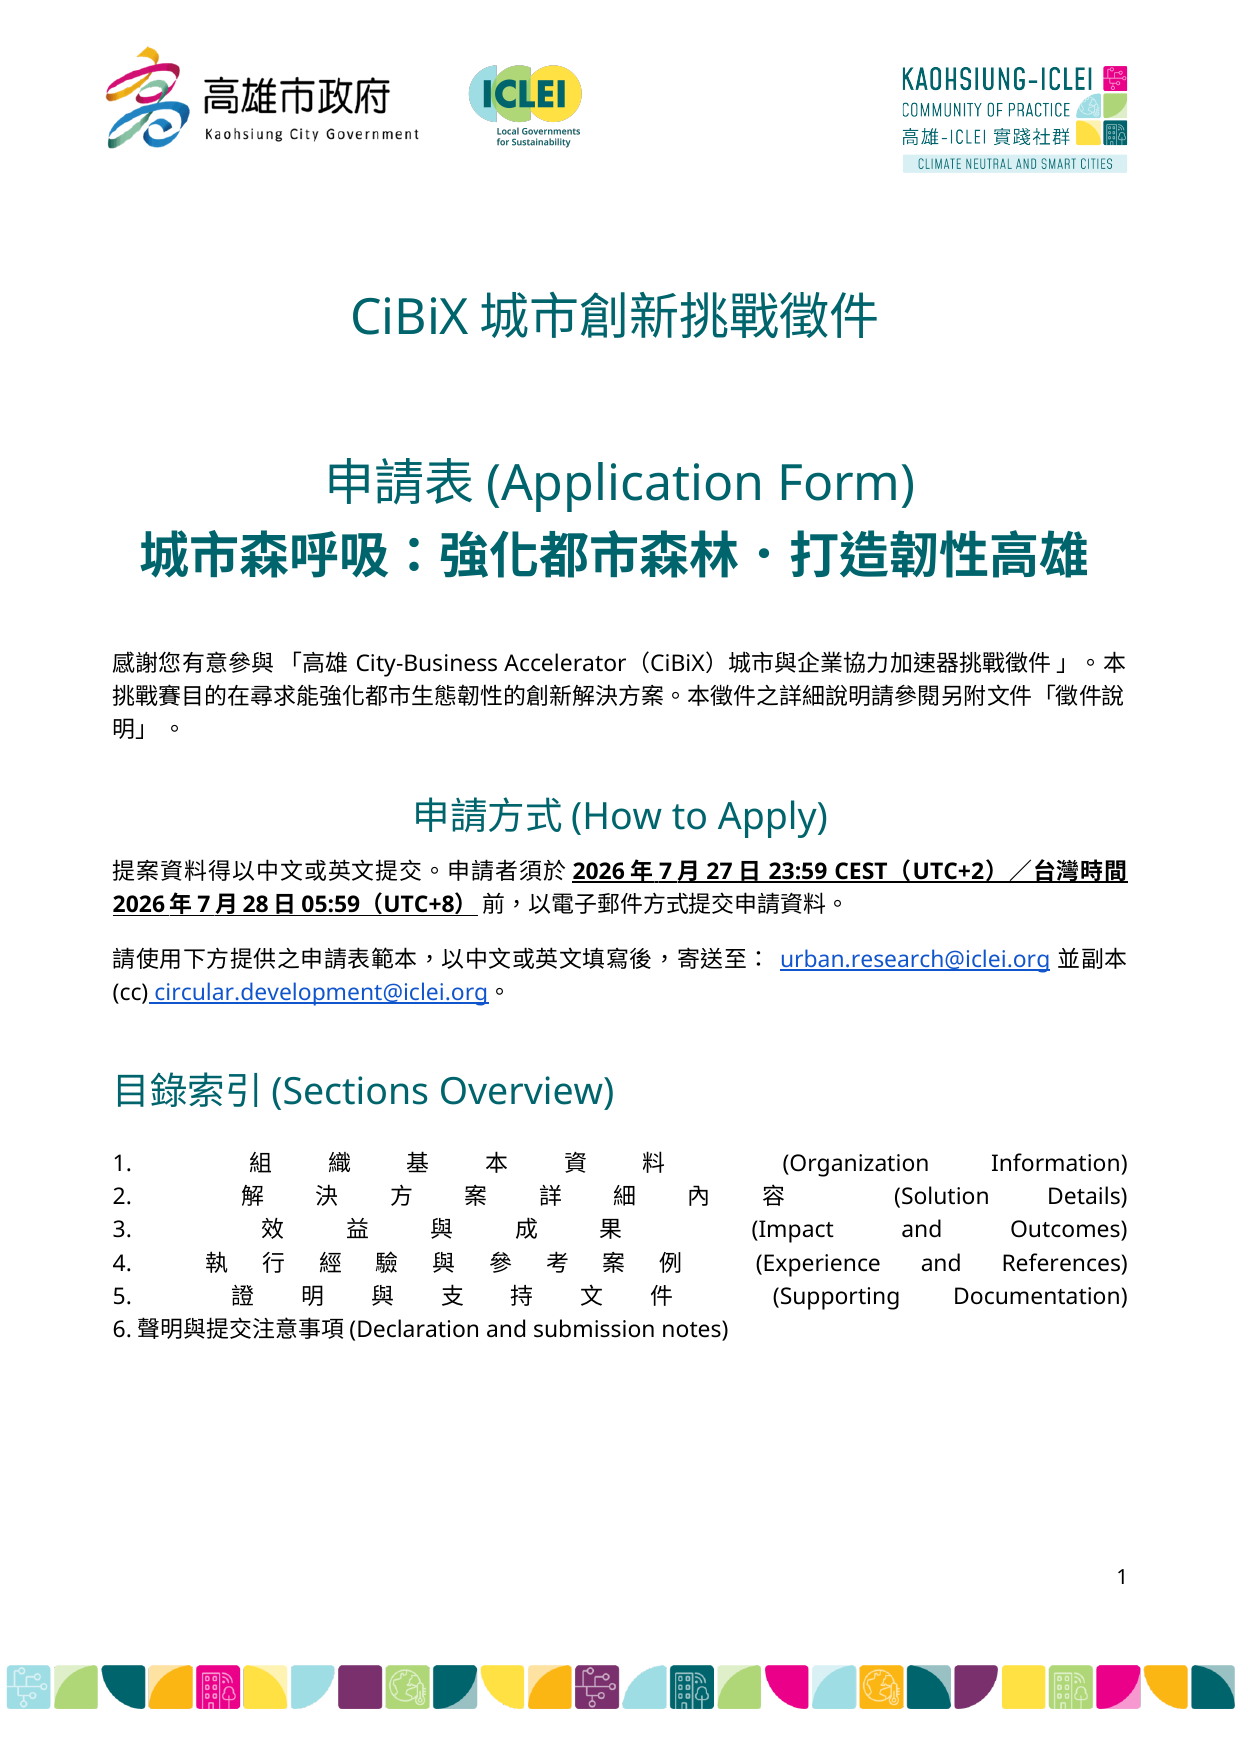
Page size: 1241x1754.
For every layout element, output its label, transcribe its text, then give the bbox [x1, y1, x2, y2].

text 申請表 (Application Form) 城市森呼吸：強化都市森林．打造韌性高雄 [112, 443, 1128, 588]
subtitle 申請方式 (How to Apply) [112, 786, 1128, 840]
text 提案資料得以中文或英文提交。申請者須於2026年7月27日 23:59 CEST（UTC+2）／台灣時間2026年7月28日 05:59（UTC+8） 前，以電子郵件方式提交申請資料。 [112, 853, 1128, 919]
text 感謝您有意參與 「高雄 City-Business Accelerator（CiBiX）城市與企業協力加速器挑戰徵件 」。本挑戰賽目的在尋求能強化都市生態韌性的創新解決方案。本徵件之詳細說明請參閱另附文件「徵件說明」 。 [112, 644, 1128, 744]
subtitle 目錄索引 (Sections Overview) [112, 1061, 1128, 1116]
text 1. 組織基本資料 (Organization Information) 2. 解決方案詳細內容 (Solution Details) 3. 效益與成果 (Impact and Outcomes) 4. 執行經驗與參考案例 (Experience and References) 5. 證明與支持文件 (Supporting Documentation) 6. 聲明與提交注意事項 (Declaration and submission notes) [112, 1145, 1128, 1345]
text CiBiX城市創新挑戰徵件 [112, 277, 1128, 349]
text 請使用下方提供之申請表範本，以中文或英文填寫後，寄送至： urban.research@iclei.org 並副本 (cc) circular.development@iclei.org。 [112, 940, 1128, 1007]
